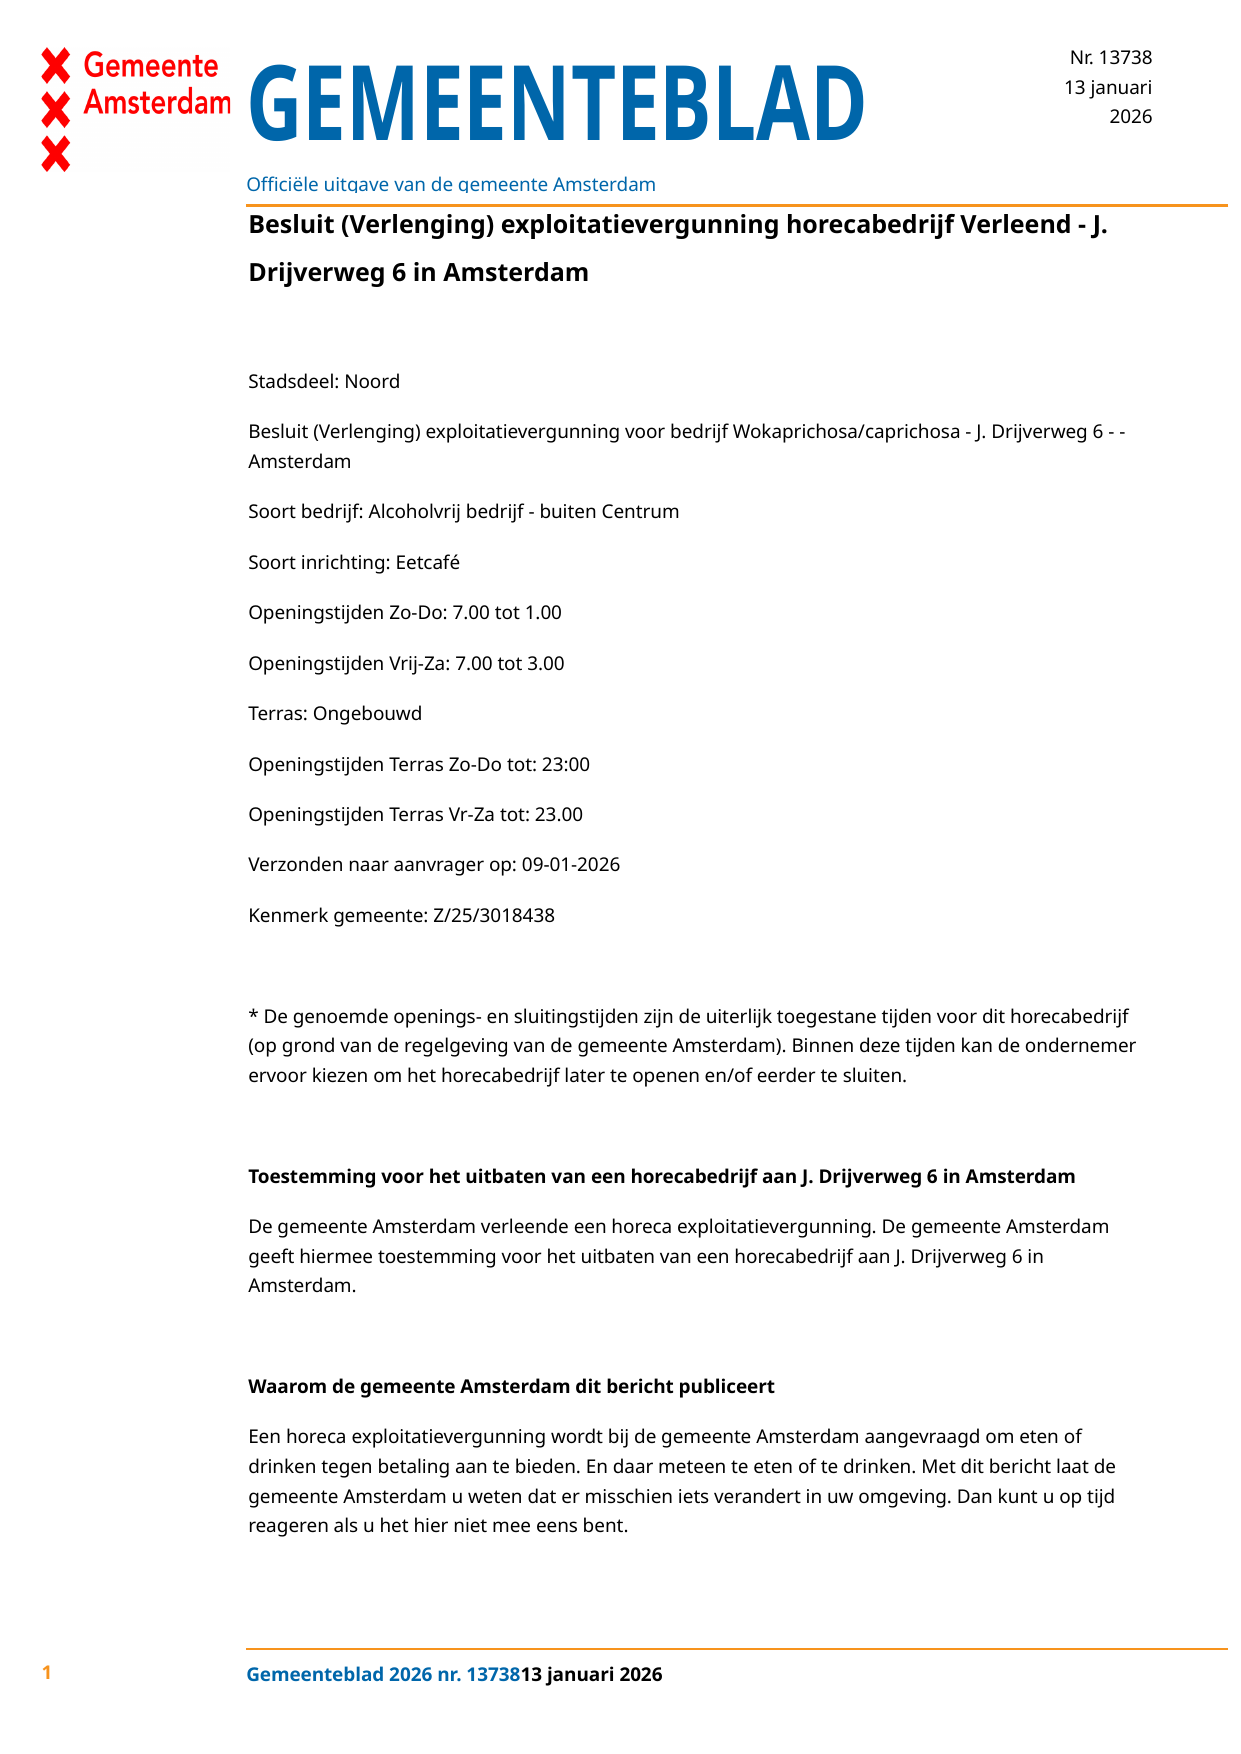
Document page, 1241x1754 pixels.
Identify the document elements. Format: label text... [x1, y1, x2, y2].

text Verzonden naar aanvrager op: 09-01-2026 [248, 852, 1152, 877]
text Openingstijden Terras Zo-Do tot: 23:00 [248, 751, 1152, 777]
text Soort bedrijf: Alcoholvrij bedrijf - buiten Centrum [248, 499, 1152, 524]
text Een horeca exploitatievergunning wordt bij de gemeente Amsterdam aangevraagd om eten of drinken tegen betaling aan te bieden. En daar meteen te eten of te drinken. Met dit bericht laat de gemeente Amsterdam u weten dat er misschien iets verandert in uw omgeving. Dan kunt u op tijd reageren als u het hier niet mee eens bent. [248, 1424, 1152, 1538]
text Besluit (Verlenging) exploitatievergunning voor bedrijf Wokaprichosa/caprichosa - J. Drijverweg 6 - - Amsterdam [248, 419, 1152, 474]
text Openingstijden Vrij-Za: 7.00 tot 3.00 [248, 650, 1152, 676]
text * De genoemde openings- en sluitingstijden zijn de uiterlijk toegestane tijden voor dit horecabedrijf (op grond van de regelgeving van de gemeente Amsterdam). Binnen deze tijden kan de ondernemer ervoor kiezen om het horecabedrijf later te openen en/of eerder te sluiten. [248, 1003, 1152, 1088]
text Toestemming voor het uitbaten van een horecabedrijf aan J. Drijverweg 6 in Amsterdam [248, 1163, 1152, 1189]
picture [41, 47, 231, 172]
text Waarom de gemeente Amsterdam dit bericht publiceert [248, 1373, 1152, 1399]
text Stadsdeel: Noord [248, 368, 1152, 394]
text Soort inrichting: Eetcafé [248, 549, 1152, 575]
text Terras: Ongebouwd [248, 700, 1152, 726]
text Besluit (Verlenging) exploitatievergunning horecabedrijf Verleend - J. Drijverweg 6 in Amsterdam [248, 207, 1152, 288]
text Kenmerk gemeente: Z/25/3018438 [248, 902, 1152, 928]
text De gemeente Amsterdam verleende een horeca exploitatievergunning. De gemeente Amsterdam geeft hiermee toestemming voor het uitbaten van een horecabedrijf aan J. Drijverweg 6 in Amsterdam. [248, 1213, 1152, 1298]
text Openingstijden Zo-Do: 7.00 tot 1.00 [248, 599, 1152, 625]
text Openingstijden Terras Vr-Za tot: 23.00 [248, 801, 1152, 827]
